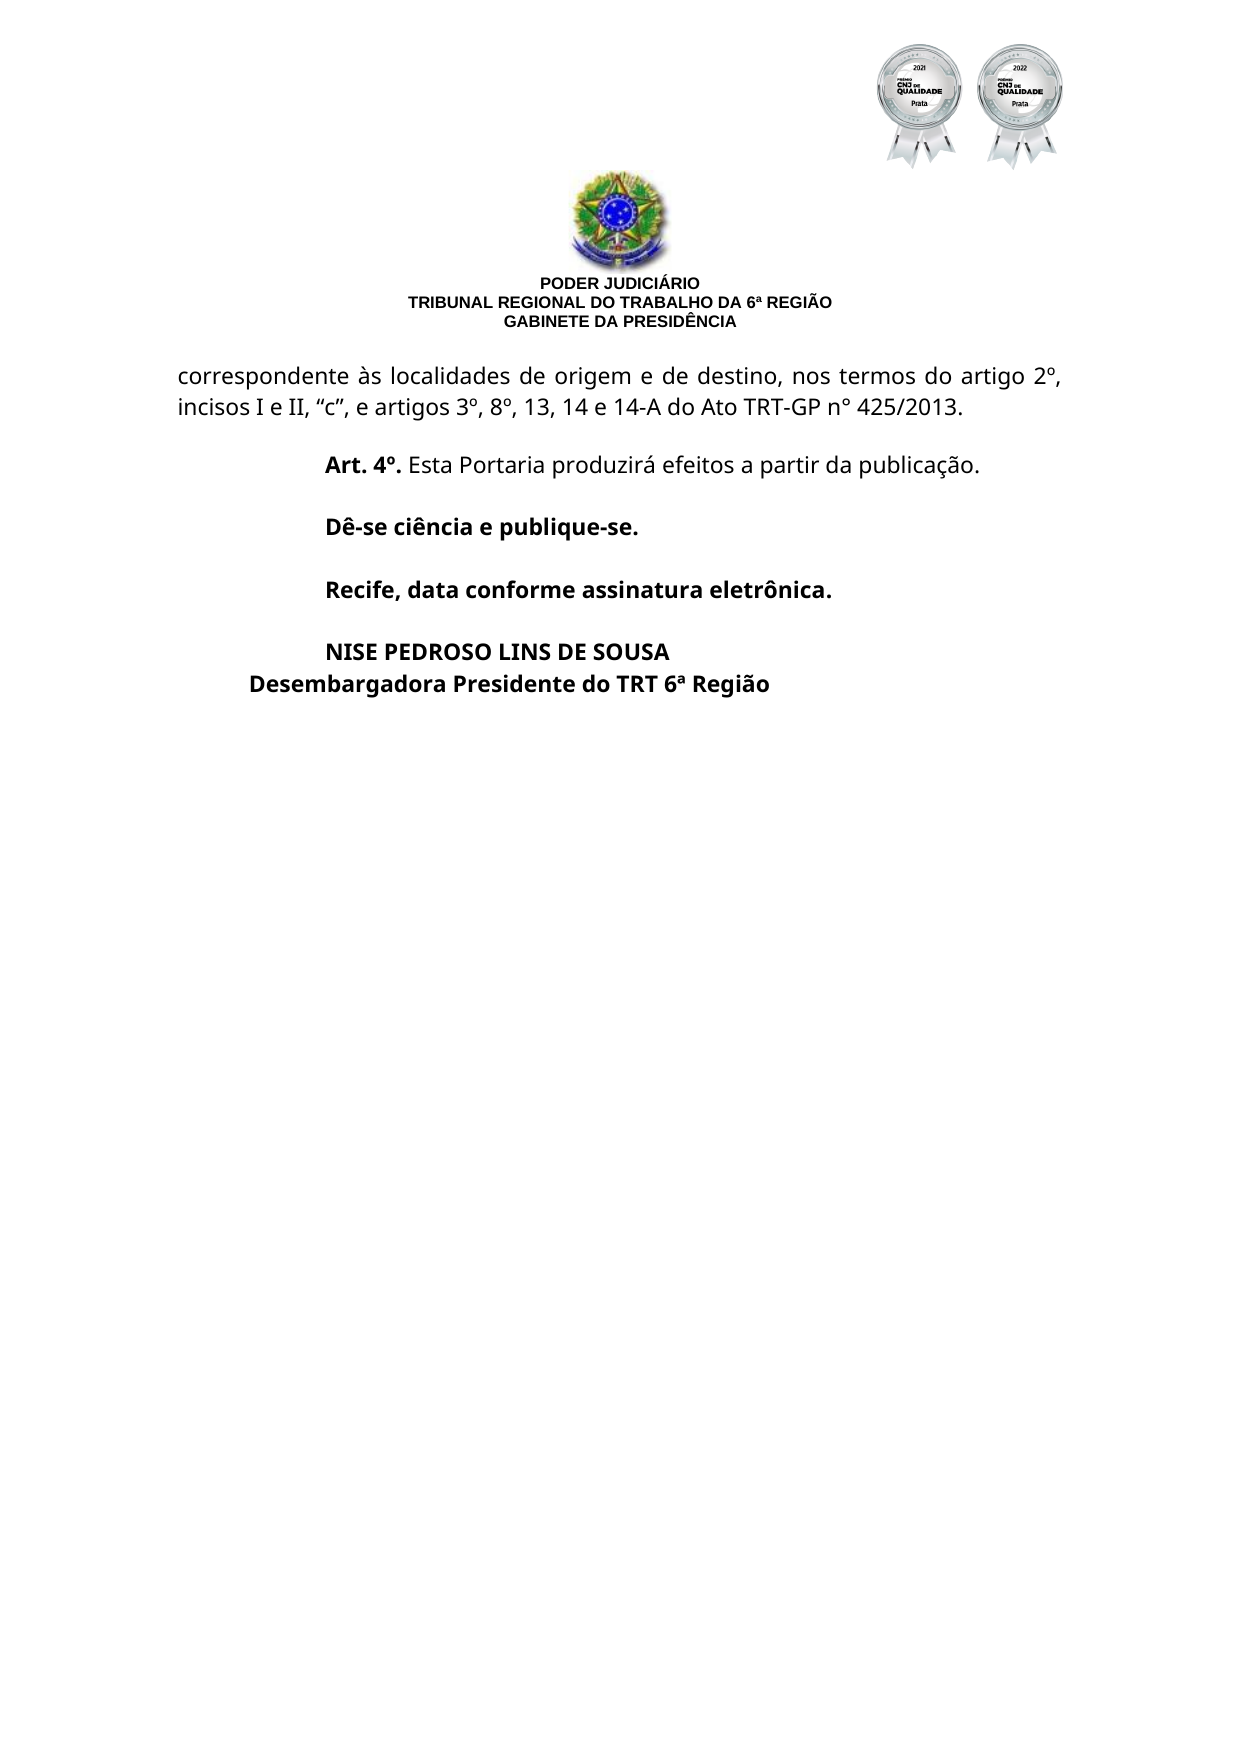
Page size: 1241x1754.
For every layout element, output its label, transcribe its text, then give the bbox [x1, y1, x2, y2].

text Desembargadora Presidente do TRT 6ª Região [177, 668, 1063, 699]
picture [568, 170, 672, 274]
text correspondente às localidades de origem e de destino, nos termos do artigo 2º, incisos I e II, “c”, e artigos 3º, 8º, 13, 14 e 14-A do Ato TRT-GP n° 425/2013. [177, 360, 1063, 422]
text Art. 4º. Esta Portaria produzirá efeitos a partir da publicação. [177, 449, 1063, 480]
picture [857, 43, 1064, 171]
text NISE PEDROSO LINS DE SOUSA [177, 636, 1063, 668]
text Dê-se ciência e publique-se. [177, 511, 1063, 543]
text Recife, data conforme assinatura eletrônica. [177, 574, 1063, 605]
